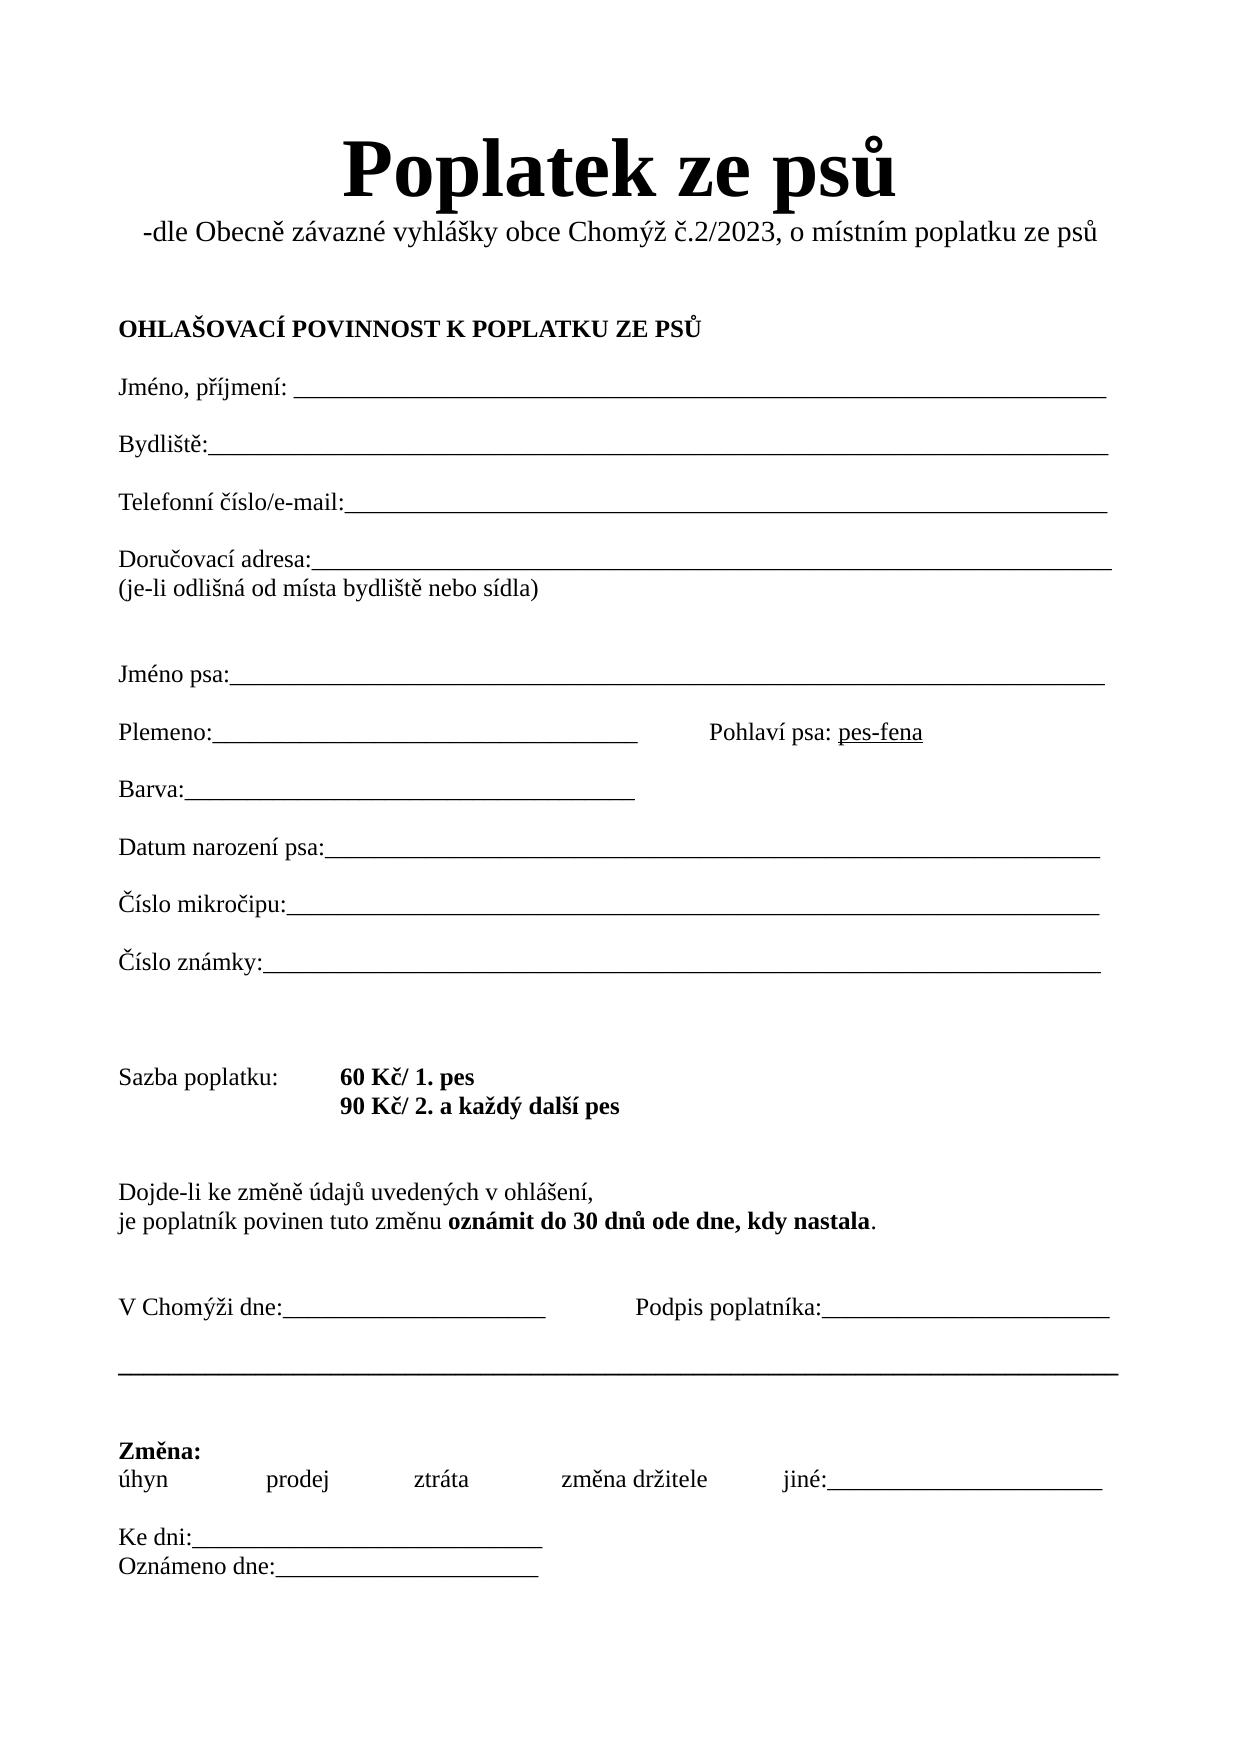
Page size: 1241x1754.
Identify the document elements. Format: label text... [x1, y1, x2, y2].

text Telefonní číslo/e-mail:_____________________________________________________________ [118, 487, 1122, 544]
text Barva:____________________________________ Datum narození psa:______________________________________________________________ [118, 774, 1122, 889]
text V Chomýži dne:_____________________ Podpis poplatníka:_______________________ [118, 1292, 1122, 1321]
text Poplatek ze psů [118, 118, 1122, 214]
text Oznámeno dne:_____________________ [118, 1551, 1122, 1579]
text Jméno psa:______________________________________________________________________ [118, 659, 1122, 717]
text úhyn prodej ztráta změna držitele jiné:______________________ [118, 1464, 1122, 1493]
text je poplatník povinen tuto změnu oznámit do 30 dnů ode dne, kdy nastala. [118, 1206, 1122, 1234]
text Ke dni:____________________________ [118, 1522, 1122, 1551]
text Změna: [118, 1436, 1122, 1464]
text -dle Obecně závazné vyhlášky obce Chomýž č.2/2023, o místním poplatku ze psů [118, 214, 1122, 247]
text Jméno, příjmení: _________________________________________________________________ [118, 372, 1122, 429]
text OHLAŠOVACÍ POVINNOST K POPLATKU ZE PSŮ [118, 314, 1122, 343]
text ________________________________________________________________________________ [118, 1349, 1122, 1378]
text Plemeno:__________________________________ Pohlaví psa: pes-fena [118, 717, 1122, 774]
text 90 Kč/ 2. a každý další pes [118, 1091, 1122, 1148]
text Doručovací adresa:________________________________________________________________ [118, 544, 1122, 573]
text (je-li odlišná od místa bydliště nebo sídla) [118, 573, 1122, 602]
text Sazba poplatku: 60 Kč/ 1. pes [118, 1062, 1122, 1091]
text Dojde-li ke změně údajů uvedených v ohlášení, [118, 1177, 1122, 1206]
text Číslo známky:___________________________________________________________________ [118, 947, 1122, 976]
text Bydliště:________________________________________________________________________ [118, 429, 1122, 487]
text Číslo mikročipu:_________________________________________________________________ [118, 889, 1122, 947]
